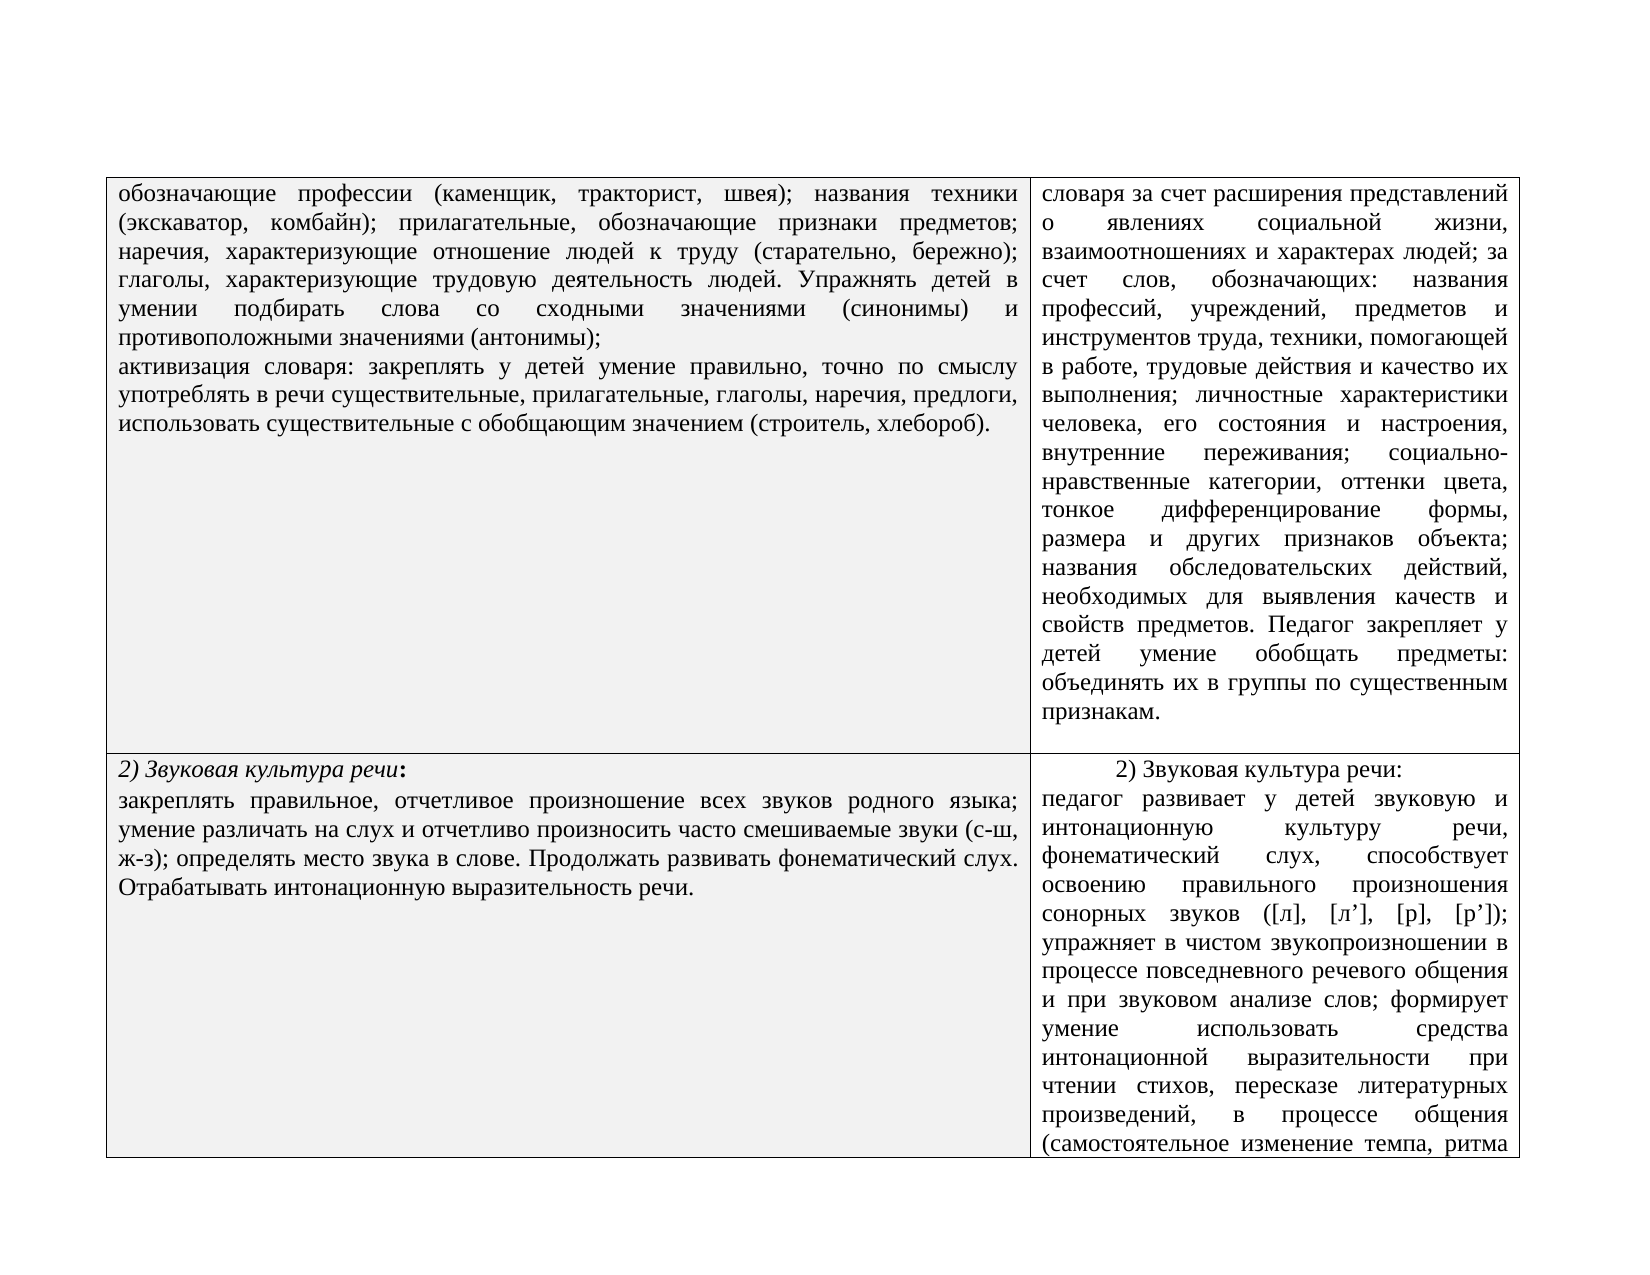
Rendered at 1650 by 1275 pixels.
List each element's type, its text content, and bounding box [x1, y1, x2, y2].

table_cell 2) Звуковая культура речи: закреплять правильное, отчетливое произношение всех звуков родного языка; умение различать на слух и отчетливо произносить часто смешиваемые звуки (с-ш, ж-з); определять место звука в слове. Продолжать развивать фонематический слух. Отрабатывать интонационную выразительность речи. [107, 754, 1030, 1157]
table_cell словаря за счет расширения представлений о явлениях социальной жизни, взаимоотношениях и характерах людей; за счет слов, обозначающих: названия профессий, учреждений, предметов и инструментов труда, техники, помогающей в работе, трудовые действия и качество их выполнения; личностные характеристики человека, его состояния и настроения, внутренние переживания; социально-нравственные категории, оттенки цвета, тонкое дифференцирование формы, размера и других признаков объекта; названия обследовательских действий, необходимых для выявления качеств и свойств предметов. Педагог закрепляет у детей умение обобщать предметы: объединять их в группы по существенным признакам. [1031, 178, 1519, 753]
table_cell обозначающие профессии (каменщик, тракторист, швея); названия техники (экскаватор, комбайн); прилагательные, обозначающие признаки предметов; наречия, характеризующие отношение людей к труду (старательно, бережно); глаголы, характеризующие трудовую деятельность людей. Упражнять детей в умении подбирать слова со сходными значениями (синонимы) и противоположными значениями (антонимы); активизация словаря: закреплять у детей умение правильно, точно по смыслу употреблять в речи существительные, прилагательные, глаголы, наречия, предлоги, использовать существительные с обобщающим значением (строитель, хлебороб). [107, 178, 1030, 753]
table_cell 2) Звуковая культура речи: педагог развивает у детей звуковую и интонационную культуру речи, фонематический слух, способствует освоению правильного произношения сонорных звуков ([л], [л’], [р], [р’]); упражняет в чистом звукопроизношении в процессе повседневного речевого общения и при звуковом анализе слов; формирует умение использовать средства интонационной выразительности при чтении стихов, пересказе литературных произведений, в процессе общения (самостоятельное изменение темпа, ритма [1031, 754, 1519, 1157]
